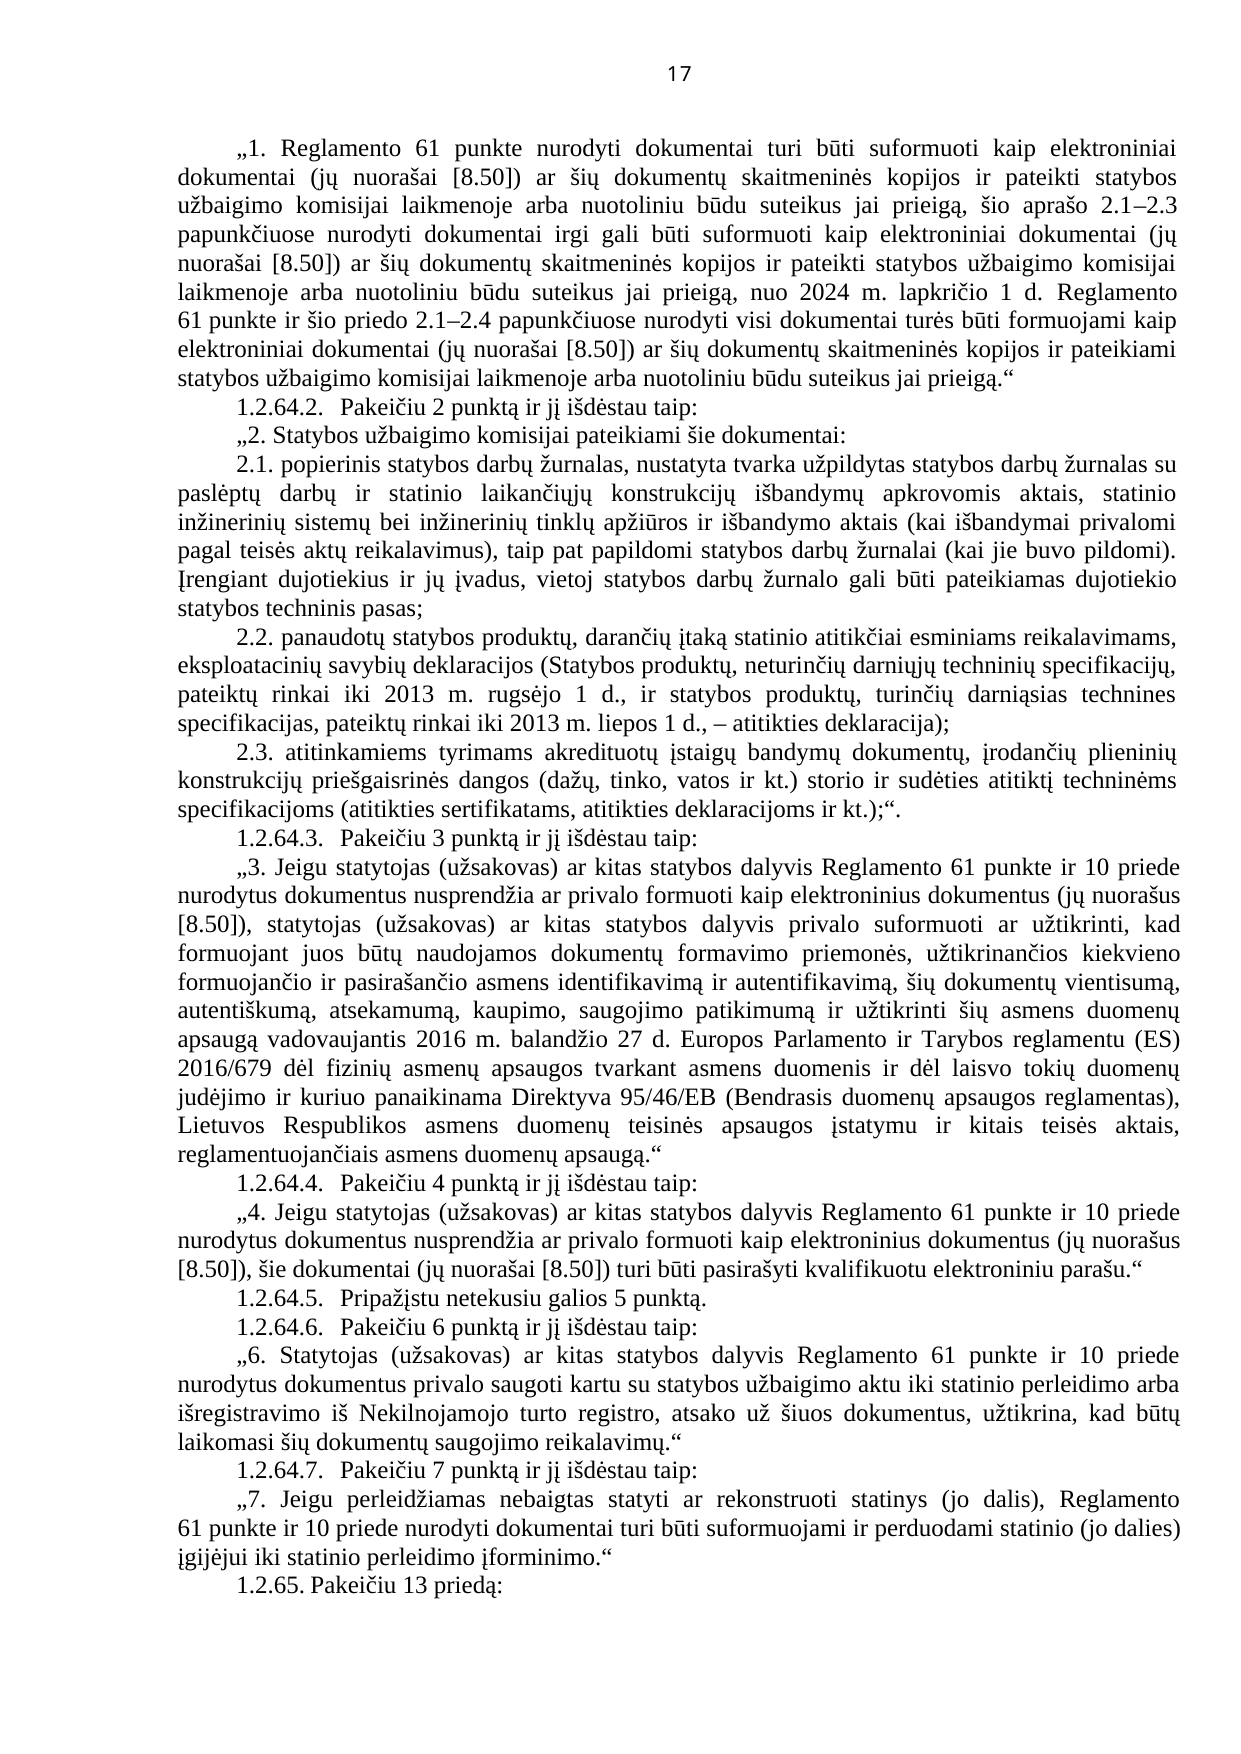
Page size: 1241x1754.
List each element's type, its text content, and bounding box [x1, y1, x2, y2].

text 1.2.65. Pakeičiu 13 priedą: [177, 1570, 1181, 1599]
text 1.2.64.7. Pakeičiu 7 punktą ir jį išdėstau taip: [177, 1455, 1181, 1484]
text „7. Jeigu perleidžiamas nebaigtas statyti ar rekonstruoti statinys (jo dalis), Reglamento 61 punkte ir 10 priede nurodyti dokumentai turi būti suformuojami ir perduodami statinio (jo dalies) įgijėjui iki statinio perleidimo įforminimo.“ [177, 1484, 1181, 1570]
text 2.1. popierinis statybos darbų žurnalas, nustatyta tvarka užpildytas statybos darbų žurnalas su paslėptų darbų ir statinio laikančiųjų konstrukcijų išbandymų apkrovomis aktais, statinio inžinerinių sistemų bei inžinerinių tinklų apžiūros ir išbandymo aktais (kai išbandymai privalomi pagal teisės aktų reikalavimus), taip pat papildomi statybos darbų žurnalai (kai jie buvo pildomi). Įrengiant dujotiekius ir jų įvadus, vietoj statybos darbų žurnalo gali būti pateikiamas dujotiekio statybos techninis pasas; [177, 449, 1177, 622]
text 1.2.64.6. Pakeičiu 6 punktą ir jį išdėstau taip: [177, 1312, 1181, 1340]
text 2.2. panaudotų statybos produktų, darančių įtaką statinio atitikčiai esminiams reikalavimams, eksploatacinių savybių deklaracijos (Statybos produktų, neturinčių darniųjų techninių specifikacijų, pateiktų rinkai iki 2013 m. rugsėjo 1 d., ir statybos produktų, turinčių darniąsias technines specifikacijas, pateiktų rinkai iki 2013 m. liepos 1 d., – atitikties deklaracija); [177, 622, 1177, 737]
text 1.2.64.4. Pakeičiu 4 punktą ir jį išdėstau taip: [177, 1168, 1181, 1197]
text „6. Statytojas (užsakovas) ar kitas statybos dalyvis Reglamento 61 punkte ir 10 priede nurodytus dokumentus privalo saugoti kartu su statybos užbaigimo aktu iki statinio perleidimo arba išregistravimo iš Nekilnojamojo turto registro, atsako už šiuos dokumentus, užtikrina, kad būtų laikomasi šių dokumentų saugojimo reikalavimų.“ [177, 1340, 1181, 1455]
text „3. Jeigu statytojas (užsakovas) ar kitas statybos dalyvis Reglamento 61 punkte ir 10 priede nurodytus dokumentus nusprendžia ar privalo formuoti kaip elektroninius dokumentus (jų nuorašus [8.50]), statytojas (užsakovas) ar kitas statybos dalyvis privalo suformuoti ar užtikrinti, kad formuojant juos būtų naudojamos dokumentų formavimo priemonės, užtikrinančios kiekvieno formuojančio ir pasirašančio asmens identifikavimą ir autentifikavimą, šių dokumentų vientisumą, autentiškumą, atsekamumą, kaupimo, saugojimo patikimumą ir užtikrinti šių asmens duomenų apsaugą vadovaujantis 2016 m. balandžio 27 d. Europos Parlamento ir Tarybos reglamentu (ES) 2016/679 dėl fizinių asmenų apsaugos tvarkant asmens duomenis ir dėl laisvo tokių duomenų judėjimo ir kuriuo panaikinama Direktyva 95/46/EB (Bendrasis duomenų apsaugos reglamentas), Lietuvos Respublikos asmens duomenų teisinės apsaugos įstatymu ir kitais teisės aktais, reglamentuojančiais asmens duomenų apsaugą.“ [177, 852, 1181, 1168]
text 1.2.64.3. Pakeičiu 3 punktą ir jį išdėstau taip: [177, 823, 1181, 852]
text 1.2.64.5. Pripažįstu netekusiu galios 5 punktą. [177, 1283, 1181, 1312]
text „4. Jeigu statytojas (užsakovas) ar kitas statybos dalyvis Reglamento 61 punkte ir 10 priede nurodytus dokumentus nusprendžia ar privalo formuoti kaip elektroninius dokumentus (jų nuorašus [8.50]), šie dokumentai (jų nuorašai [8.50]) turi būti pasirašyti kvalifikuotu elektroniniu parašu.“ [177, 1197, 1181, 1283]
text 2.3. atitinkamiems tyrimams akredituotų įstaigų bandymų dokumentų, įrodančių plieninių konstrukcijų priešgaisrinės dangos (dažų, tinko, vatos ir kt.) storio ir sudėties atitiktį techninėms specifikacijoms (atitikties sertifikatams, atitikties deklaracijoms ir kt.);“. [177, 737, 1177, 823]
text „2. Statybos užbaigimo komisijai pateikiami šie dokumentai: [177, 420, 1177, 449]
text 1.2.64.2. Pakeičiu 2 punktą ir jį išdėstau taip: [177, 392, 1181, 420]
text „1. Reglamento 61 punkte nurodyti dokumentai turi būti suformuoti kaip elektroniniai dokumentai (jų nuorašai [8.50]) ar šių dokumentų skaitmeninės kopijos ir pateikti statybos užbaigimo komisijai laikmenoje arba nuotoliniu būdu suteikus jai prieigą, šio aprašo 2.1–2.3 papunkčiuose nurodyti dokumentai irgi gali būti suformuoti kaip elektroniniai dokumentai (jų nuorašai [8.50]) ar šių dokumentų skaitmeninės kopijos ir pateikti statybos užbaigimo komisijai laikmenoje arba nuotoliniu būdu suteikus jai prieigą, nuo 2024 m. lapkričio 1 d. Reglamento 61 punkte ir šio priedo 2.1–2.4 papunkčiuose nurodyti visi dokumentai turės būti formuojami kaip elektroniniai dokumentai (jų nuorašai [8.50]) ar šių dokumentų skaitmeninės kopijos ir pateikiami statybos užbaigimo komisijai laikmenoje arba nuotoliniu būdu suteikus jai prieigą.“ [177, 133, 1177, 392]
